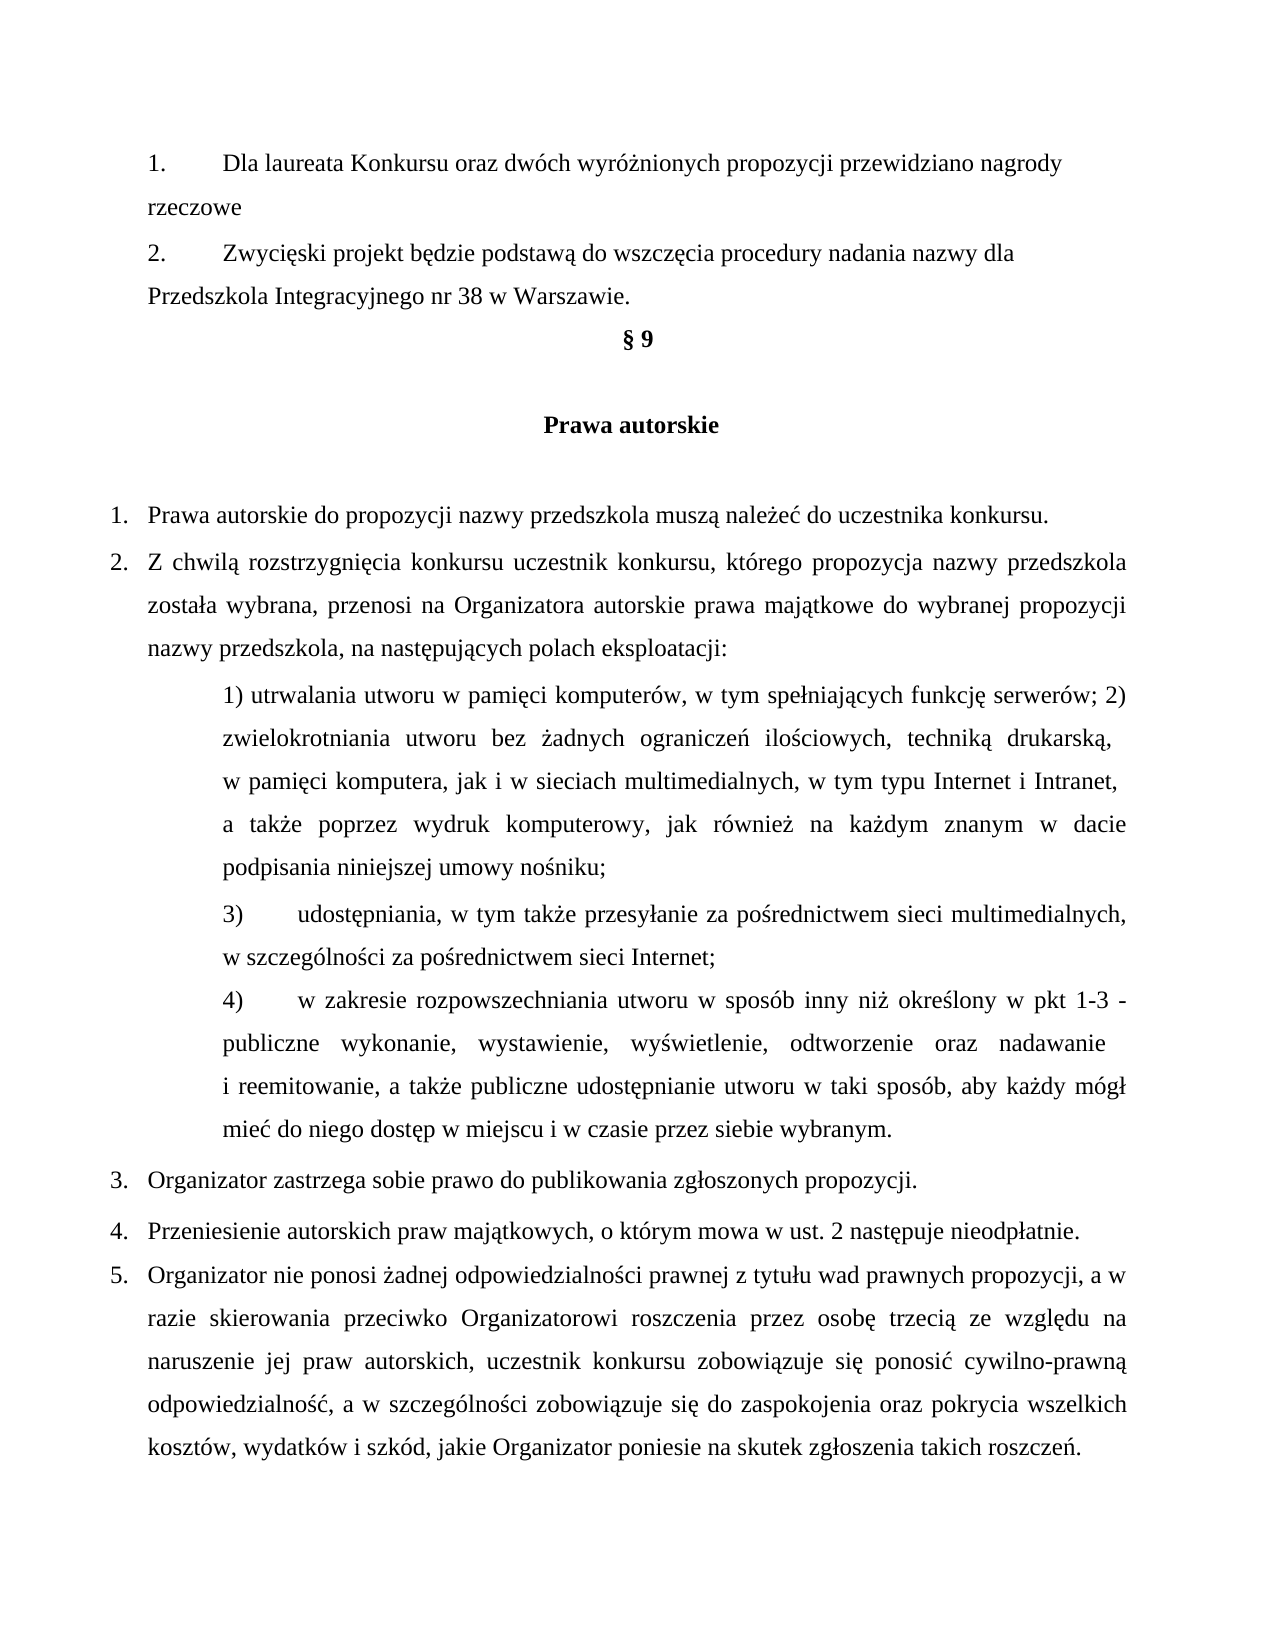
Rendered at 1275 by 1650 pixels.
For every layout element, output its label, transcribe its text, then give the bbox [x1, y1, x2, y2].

list udostępniania, w tym także przesyłanie za pośrednictwem sieci multimedialnych, w szczególności za pośrednictwem sieci Internet; [222, 899, 1128, 971]
text 1) utrwalania utworu w pamięci komputerów, w tym spełniających funkcję serwerów; 2) zwielokrotniania utworu bez żadnych ograniczeń ilościowych, techniką drukarską, w pamięci komputera, jak i w sieciach multimedialnych, w tym typu Internet i Intranet, a także poprzez wydruk komputerowy, jak również na każdym znanym w dacie podpisania niniejszej umowy nośniku; [222, 680, 1128, 881]
list Prawa autorskie do propozycji nazwy przedszkola muszą należeć do uczestnika konkursu. [110, 501, 1128, 529]
subtitle Prawa autorskie [147, 411, 1127, 439]
list Zwycięski projekt będzie podstawą do wszczęcia procedury nadania nazwy dla Przedszkola Integracyjnego nr 38 w Warszawie. [147, 238, 1071, 310]
list Z chwilą rozstrzygnięcia konkursu uczestnik konkursu, którego propozycja nazwy przedszkola została wybrana, przenosi na Organizatora autorskie prawa majątkowe do wybranej propozycji nazwy przedszkola, na następujących polach eksploatacji: [110, 547, 1128, 662]
list Przeniesienie autorskich praw majątkowych, o którym mowa w ust. 2 następuje nieodpłatnie. [110, 1216, 1128, 1245]
list Organizator zastrzega sobie prawo do publikowania zgłoszonych propozycji. [110, 1165, 1128, 1194]
list Dla laureata Konkursu oraz dwóch wyróżnionych propozycji przewidziano nagrody rzeczowe [147, 148, 1071, 220]
text § 9 [147, 324, 1128, 353]
list Organizator nie ponosi żadnej odpowiedzialności prawnej z tytułu wad prawnych propozycji, a w razie skierowania przeciwko Organizatorowi roszczenia przez osobę trzecią ze względu na naruszenie jej praw autorskich, uczestnik konkursu zobowiązuje się ponosić cywilno-prawną odpowiedzialność, a w szczególności zobowiązuje się do zaspokojenia oraz pokrycia wszelkich kosztów, wydatków i szkód, jakie Organizator poniesie na skutek zgłoszenia takich roszczeń. [110, 1260, 1128, 1461]
list w zakresie rozpowszechniania utworu w sposób inny niż określony w pkt 1-3 - publiczne wykonanie, wystawienie, wyświetlenie, odtworzenie oraz nadawanie i reemitowanie, a także publiczne udostępnianie utworu w taki sposób, aby każdy mógł mieć do niego dostęp w miejscu i w czasie przez siebie wybranym. [222, 985, 1128, 1143]
